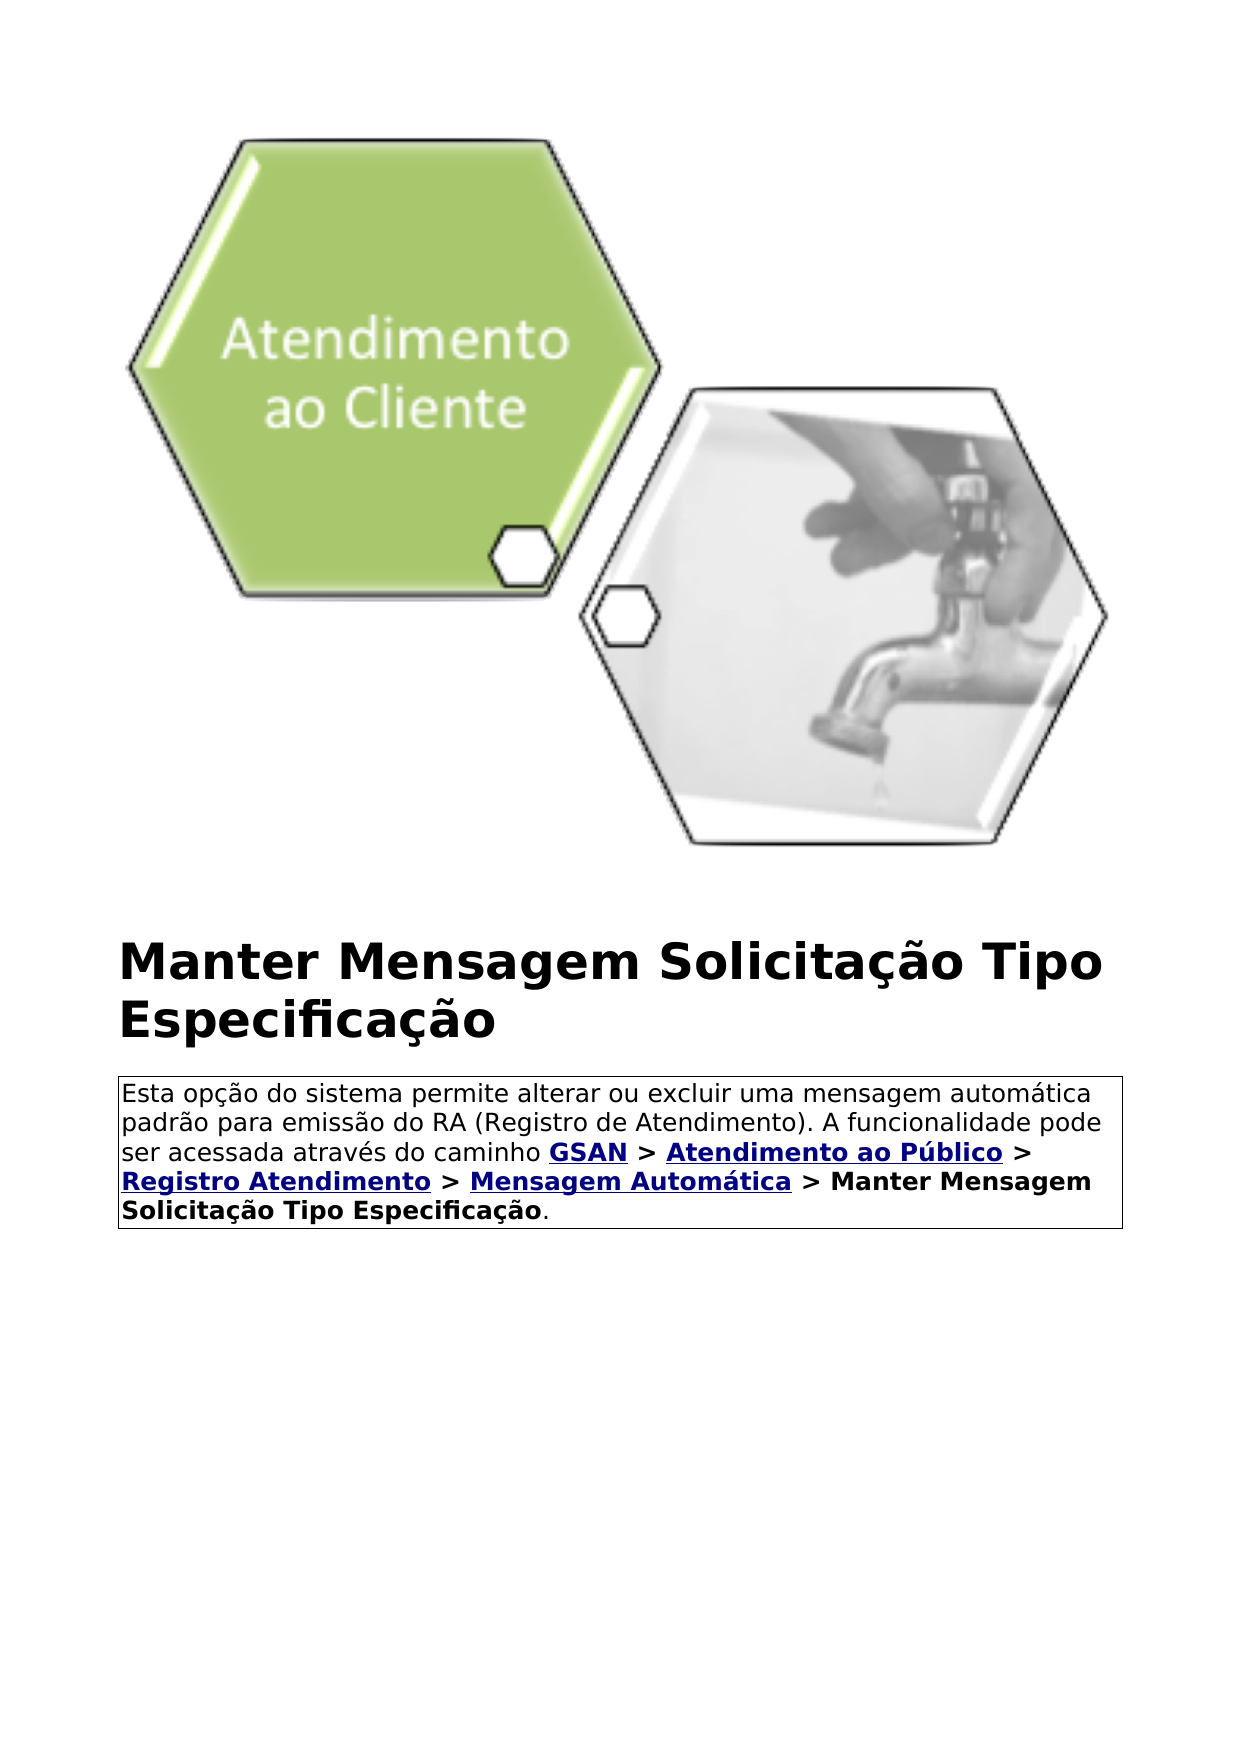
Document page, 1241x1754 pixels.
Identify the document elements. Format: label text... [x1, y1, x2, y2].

subtitle Manter Mensagem Solicitação Tipo Especificação [118, 933, 1122, 1049]
table_header Esta opção do sistema permite alterar ou excluir uma mensagem automática padrão para emissão do RA (Registro de Atendimento). A funcionalidade pode ser acessada através do caminho GSAN > Atendimento ao Público > Registro Atendimento > Mensagem Automática > Manter Mensagem Solicitação Tipo Especificação. [119, 1077, 1122, 1228]
picture [118, 118, 1123, 866]
